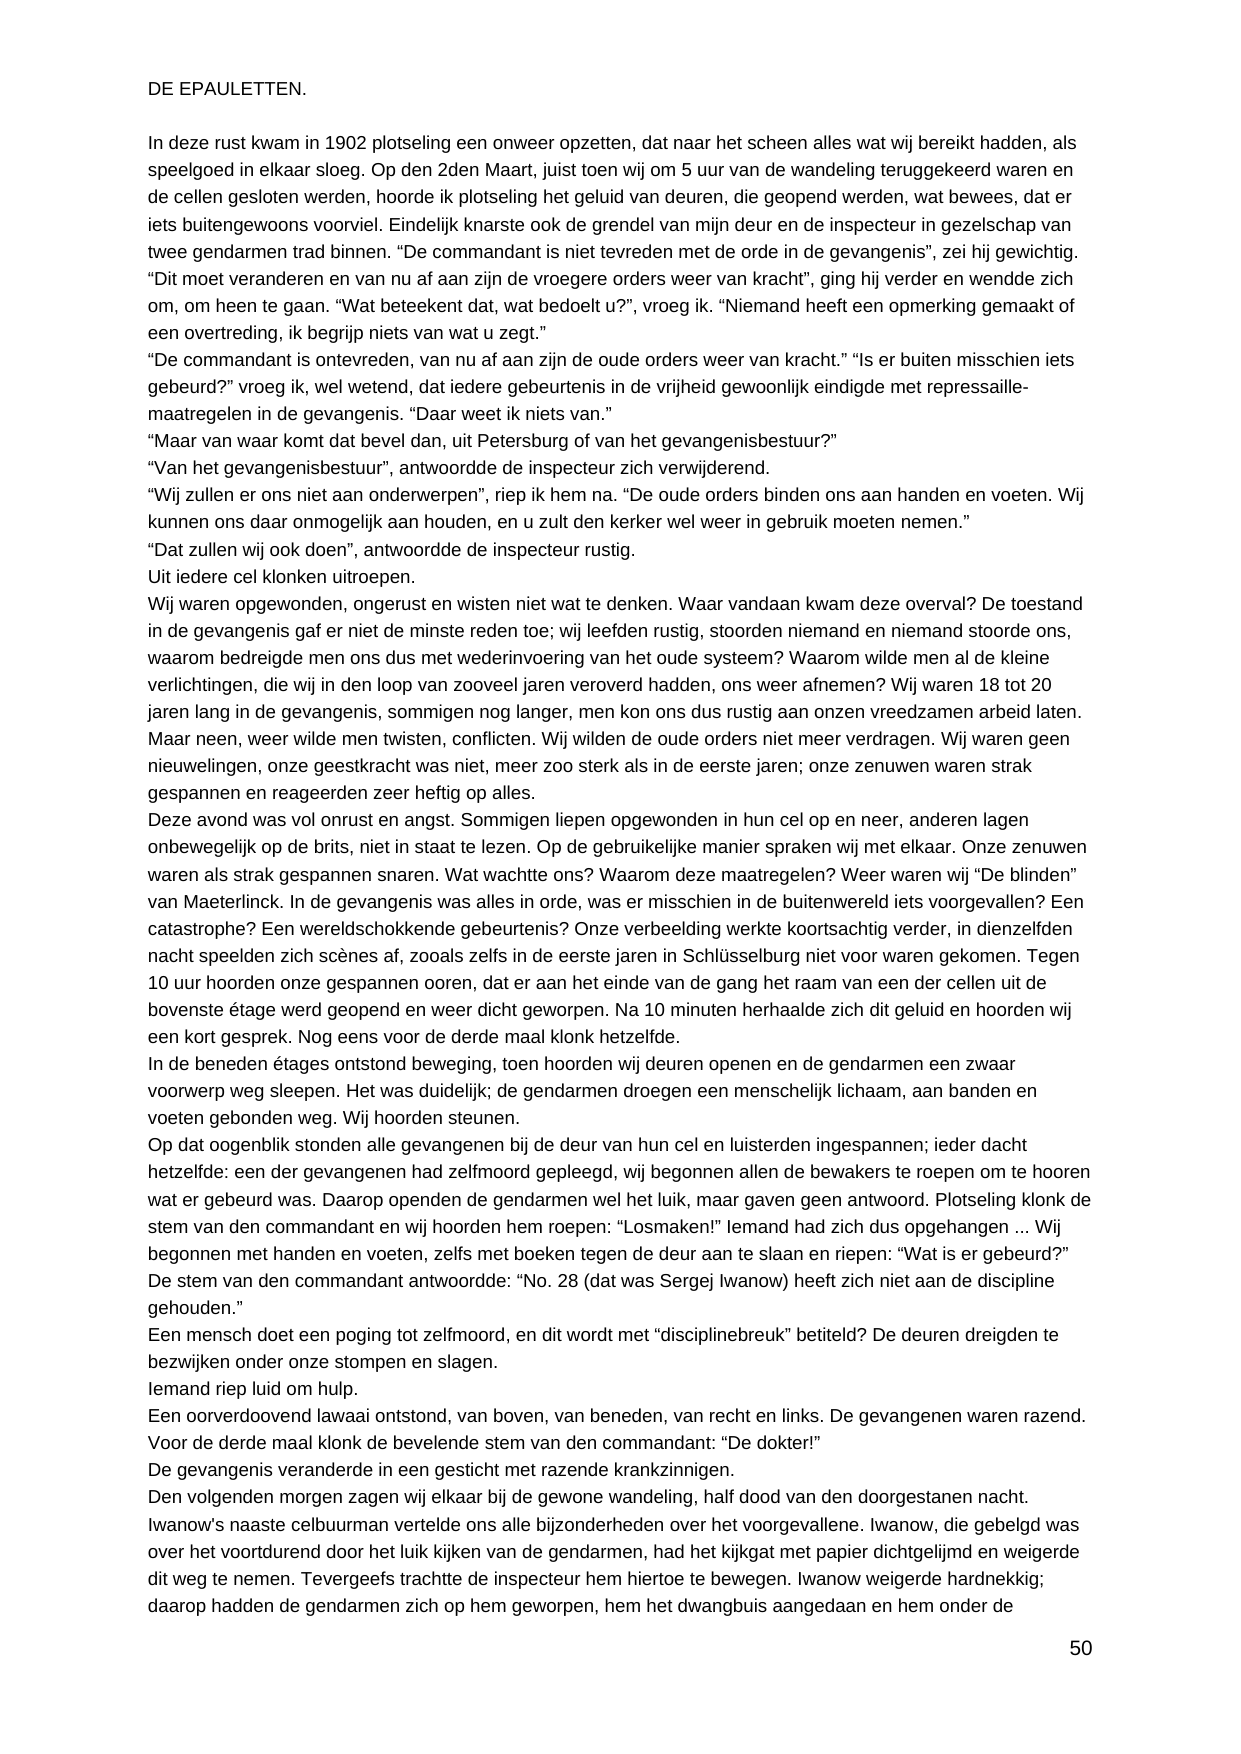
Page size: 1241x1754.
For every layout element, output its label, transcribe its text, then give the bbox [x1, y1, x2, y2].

text Deze avond was vol onrust en angst. Sommigen liepen opgewonden in hun cel op en neer, anderen lagen onbewegelijk op de brits, niet in staat te lezen. Op de gebruikelijke manier spraken wij met elkaar. Onze zenuwen waren als strak gespannen snaren. Wat wachtte ons? Waarom deze maatregelen? Weer waren wij “De blinden” van Maeterlinck. In de gevangenis was alles in orde, was er misschien in de buitenwereld iets voorgevallen? Een catastrophe? Een wereldschokkende gebeurtenis? Onze verbeelding werkte koortsachtig verder, in dienzelfden nacht speelden zich scènes af, zooals zelfs in de eerste jaren in Schlüsselburg niet voor waren gekomen. Tegen 10 uur hoorden onze gespannen ooren, dat er aan het einde van de gang het raam van een der cellen uit de bovenste étage werd geopend en weer dicht geworpen. Na 10 minuten herhaalde zich dit geluid en hoorden wij een kort gesprek. Nog eens voor de derde maal klonk hetzelfde. [148, 805, 1093, 1049]
text “Maar van waar komt dat bevel dan, uit Petersburg of van het gevangenisbestuur?” [148, 426, 1093, 453]
text “Wij zullen er ons niet aan onderwerpen”, riep ik hem na. “De oude orders binden ons aan handen en voeten. Wij kunnen ons daar onmogelijk aan houden, en u zult den kerker wel weer in gebruik moeten nemen.” [148, 480, 1093, 534]
text “Van het gevangenisbestuur”, antwoordde de inspecteur zich verwijderend. [148, 453, 1093, 480]
text Op dat oogenblik stonden alle gevangenen bij de deur van hun cel en luisterden ingespannen; ieder dacht hetzelfde: een der gevangenen had zelfmoord gepleegd, wij begonnen allen de bewakers te roepen om te hooren wat er gebeurd was. Daarop openden de gendarmen wel het luik, maar gaven geen antwoord. Plotseling klonk de stem van den commandant en wij hoorden hem roepen: “Losmaken!” Iemand had zich dus opgehangen ... Wij begonnen met handen en voeten, zelfs met boeken tegen de deur aan te slaan en riepen: “Wat is er gebeurd?” De stem van den commandant antwoordde: “No. 28 (dat was Sergej Iwanow) heeft zich niet aan de discipline gehouden.” [148, 1130, 1093, 1320]
text In de beneden étages ontstond beweging, toen hoorden wij deuren openen en de gendarmen een zwaar voorwerp weg sleepen. Het was duidelijk; de gendarmen droegen een menschelijk lichaam, aan banden en voeten gebonden weg. Wij hoorden steunen. [148, 1049, 1093, 1130]
text DE EPAULETTEN. [148, 74, 1093, 101]
text In deze rust kwam in 1902 plotseling een onweer opzetten, dat naar het scheen alles wat wij bereikt hadden, als speelgoed in elkaar sloeg. Op den 2den Maart, juist toen wij om 5 uur van de wandeling teruggekeerd waren en de cellen gesloten werden, hoorde ik plotseling het geluid van deuren, die geopend werden, wat bewees, dat er iets buitengewoons voorviel. Eindelijk knarste ook de grendel van mijn deur en de inspecteur in gezelschap van twee gendarmen trad binnen. “De commandant is niet tevreden met de orde in de gevangenis”, zei hij gewichtig. “Dit moet veranderen en van nu af aan zijn de vroegere orders weer van kracht”, ging hij verder en wendde zich om, om heen te gaan. “Wat beteekent dat, wat bedoelt u?”, vroeg ik. “Niemand heeft een opmerking gemaakt of een overtreding, ik begrijp niets van wat u zegt.” [148, 128, 1093, 345]
text “Dat zullen wij ook doen”, antwoordde de inspecteur rustig. [148, 534, 1093, 561]
text Een oorverdoovend lawaai ontstond, van boven, van beneden, van recht en links. De gevangenen waren razend. Voor de derde maal klonk de bevelende stem van den commandant: “De dokter!” [148, 1401, 1093, 1455]
text Uit iedere cel klonken uitroepen. [148, 561, 1093, 588]
text Iemand riep luid om hulp. [148, 1374, 1093, 1401]
text Wij waren opgewonden, ongerust en wisten niet wat te denken. Waar vandaan kwam deze overval? De toestand in de gevangenis gaf er niet de minste reden toe; wij leefden rustig, stoorden niemand en niemand stoorde ons, waarom bedreigde men ons dus met wederinvoering van het oude systeem? Waarom wilde men al de kleine verlichtingen, die wij in den loop van zooveel jaren veroverd hadden, ons weer afnemen? Wij waren 18 tot 20 jaren lang in de gevangenis, sommigen nog langer, men kon ons dus rustig aan onzen vreedzamen arbeid laten. Maar neen, weer wilde men twisten, conflicten. Wij wilden de oude orders niet meer verdragen. Wij waren geen nieuwelingen, onze geestkracht was niet, meer zoo sterk als in de eerste jaren; onze zenuwen waren strak gespannen en reageerden zeer heftig op alles. [148, 588, 1093, 805]
text De gevangenis veranderde in een gesticht met razende krankzinnigen. [148, 1455, 1093, 1482]
text Den volgenden morgen zagen wij elkaar bij de gewone wandeling, half dood van den doorgestanen nacht. Iwanow's naaste celbuurman vertelde ons alle bijzonderheden over het voorgevallene. Iwanow, die gebelgd was over het voortdurend door het luik kijken van de gendarmen, had het kijkgat met papier dichtgelijmd en weigerde dit weg te nemen. Tevergeefs trachtte de inspecteur hem hiertoe te bewegen. Iwanow weigerde hardnekkig; daarop hadden de gendarmen zich op hem geworpen, hem het dwangbuis aangedaan en hem onder de [148, 1482, 1093, 1618]
text “De commandant is ontevreden, van nu af aan zijn de oude orders weer van kracht.” “Is er buiten misschien iets gebeurd?” vroeg ik, wel wetend, dat iedere gebeurtenis in de vrijheid gewoonlijk eindigde met repressaille-maatregelen in de gevangenis. “Daar weet ik niets van.” [148, 345, 1093, 426]
text Een mensch doet een poging tot zelfmoord, en dit wordt met “disciplinebreuk” betiteld? De deuren dreigden te bezwijken onder onze stompen en slagen. [148, 1320, 1093, 1374]
